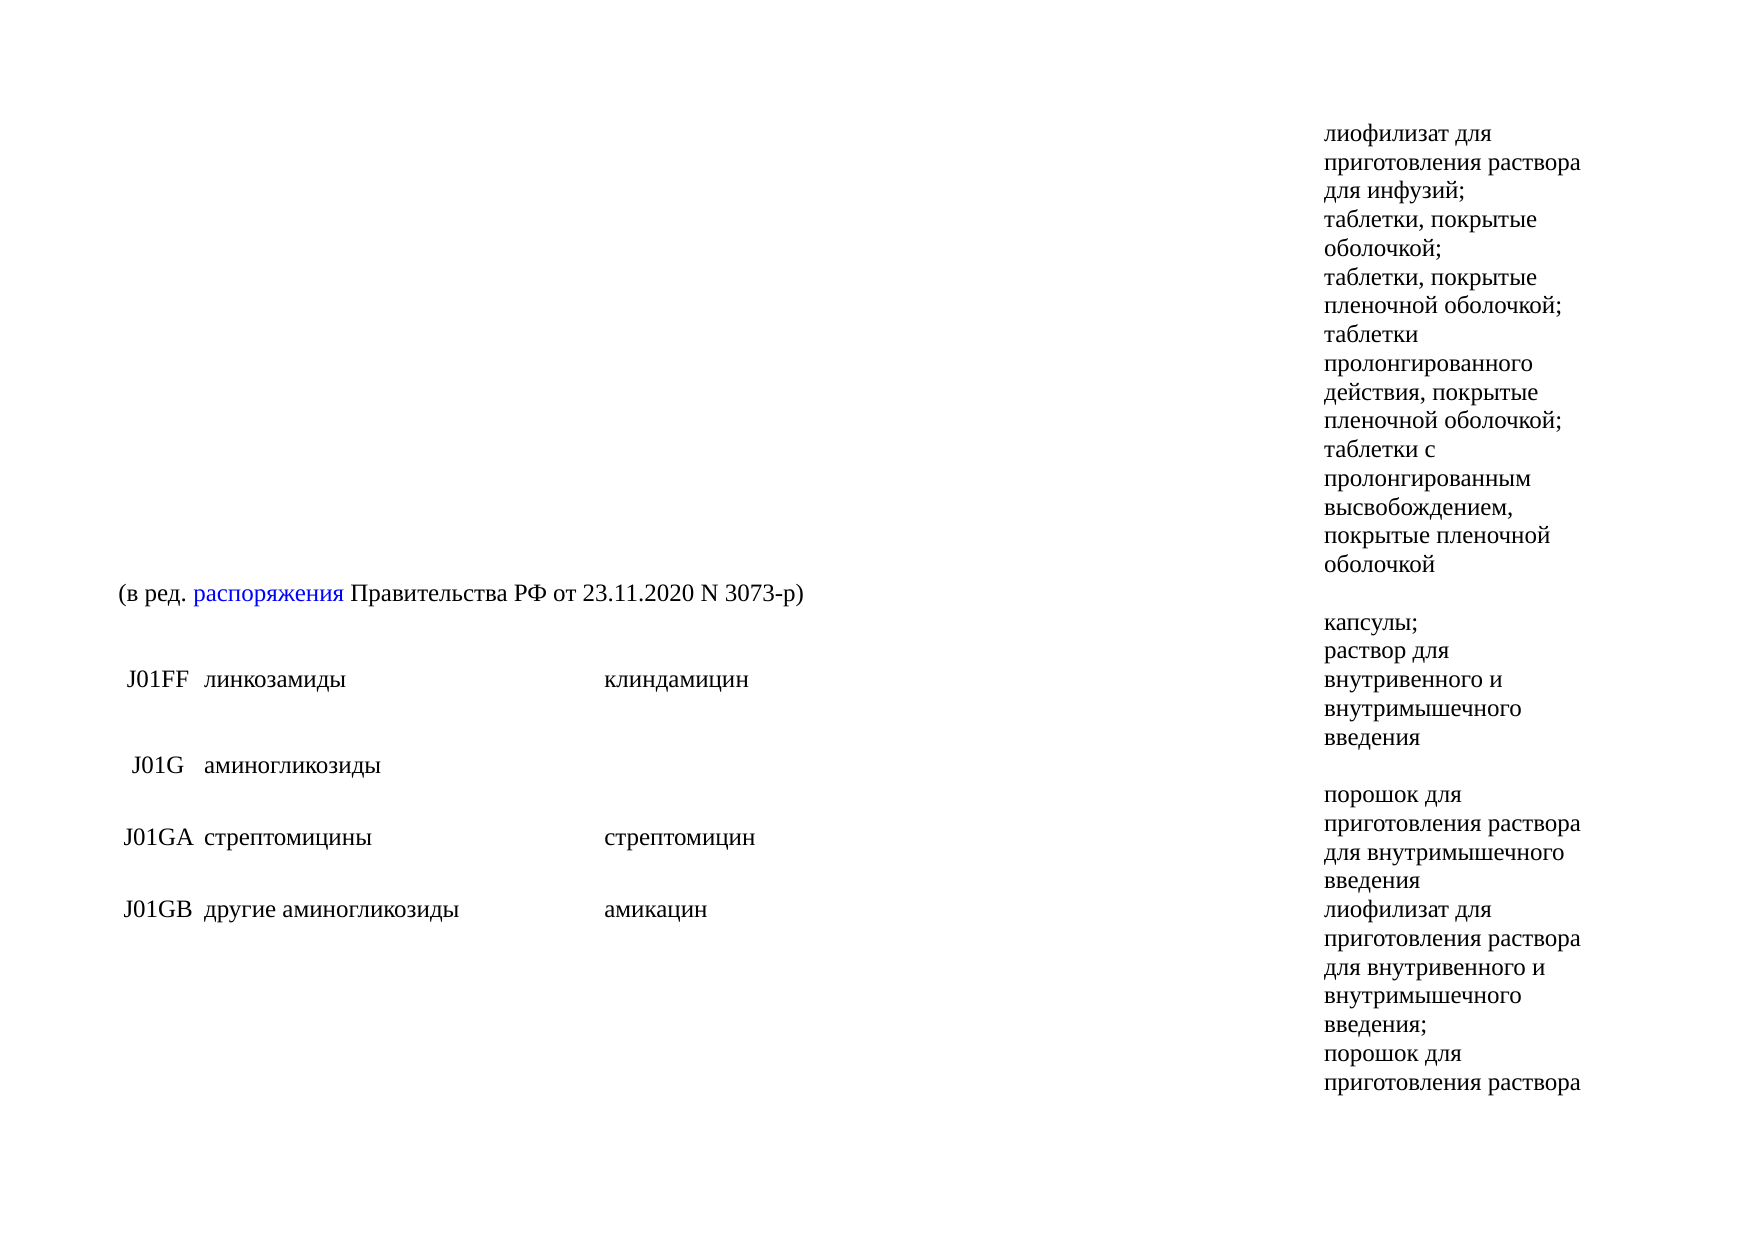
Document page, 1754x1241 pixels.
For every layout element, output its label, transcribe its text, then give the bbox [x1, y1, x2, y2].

table_cell порошок для приготовления раствора для внутримышечного введения [1324, 779, 1607, 894]
table_cell J01GA [118, 779, 204, 894]
table_cell [604, 118, 1324, 578]
table_cell капсулы; раствор для внутривенного и внутримышечного введения [1324, 607, 1607, 751]
table_cell [604, 751, 1324, 779]
table_cell клиндамицин [604, 607, 1324, 751]
table_cell амикацин [604, 894, 1324, 1120]
table_cell линкозамиды [204, 607, 604, 751]
table_cell лиофилизат для приготовления раствора для внутривенного и внутримышечного введения; порошок для приготовления раствора [1324, 894, 1607, 1120]
table_cell [1324, 751, 1607, 779]
table_cell J01FF [118, 607, 204, 751]
table_cell стрептомицины [204, 779, 604, 894]
table_cell (в ред. распоряжения Правительства РФ от 23.11.2020 N 3073-р) [118, 578, 1607, 607]
table_cell J01G [118, 751, 204, 779]
table_cell другие аминогликозиды [204, 894, 604, 1120]
table_cell аминогликозиды [204, 751, 604, 779]
table_cell стрептомицин [604, 779, 1324, 894]
table_cell лиофилизат для приготовления раствора для инфузий; таблетки, покрытые оболочкой; таблетки, покрытые пленочной оболочкой; таблетки пролонгированного действия, покрытые пленочной оболочкой; таблетки с пролонгированным высвобождением, покрытые пленочной оболочкой [1324, 118, 1607, 578]
table_cell J01GB [118, 894, 204, 1120]
